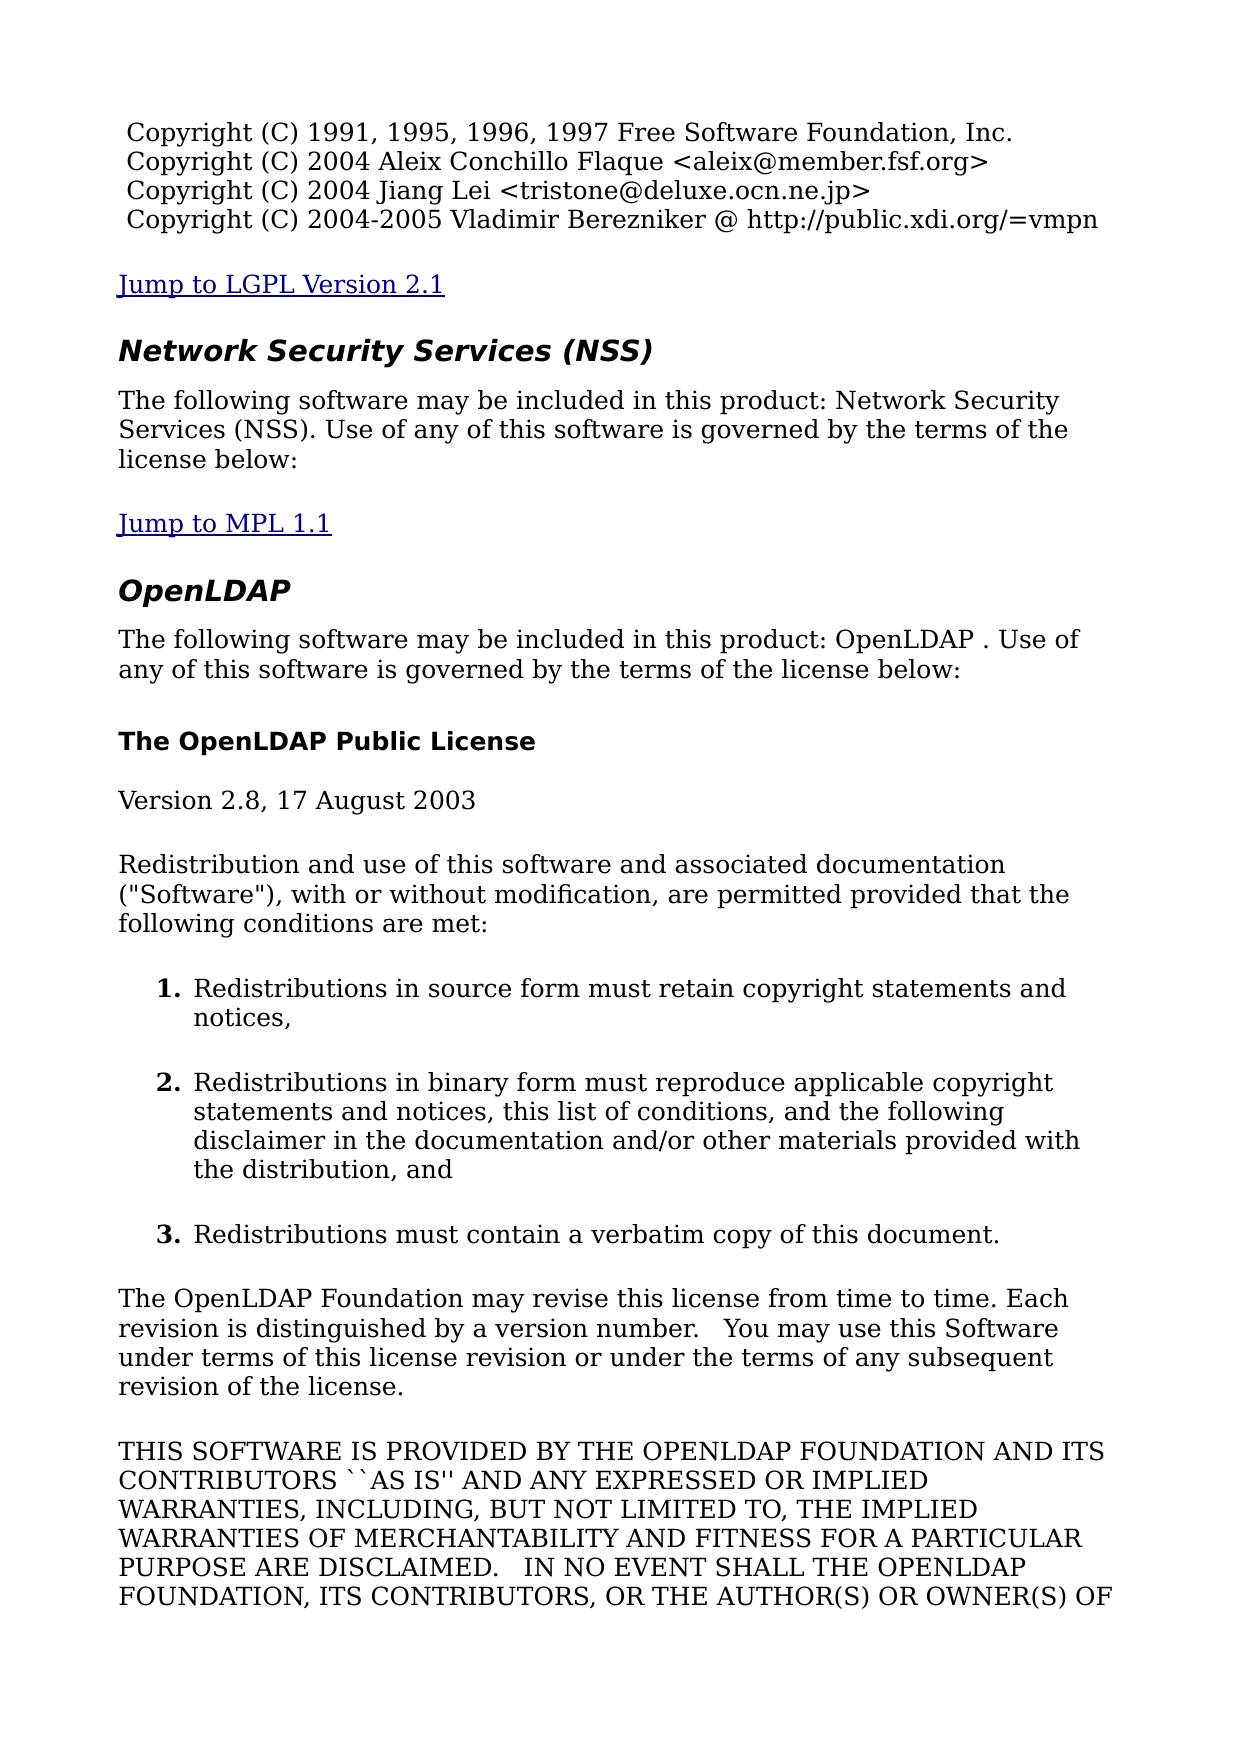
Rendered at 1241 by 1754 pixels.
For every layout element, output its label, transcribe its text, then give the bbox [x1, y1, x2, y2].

text THIS SOFTWARE IS PROVIDED BY THE OPENLDAP FOUNDATION AND ITS CONTRIBUTORS ``AS IS'' AND ANY EXPRESSED OR IMPLIED WARRANTIES, INCLUDING, BUT NOT LIMITED TO, THE IMPLIED WARRANTIES OF MERCHANTABILITY AND FITNESS FOR A PARTICULAR PURPOSE ARE DISCLAIMED. IN NO EVENT SHALL THE OPENLDAP FOUNDATION, ITS CONTRIBUTORS, OR THE AUTHOR(S) OR OWNER(S) OF [118, 1437, 1122, 1612]
text The following software may be included in this product: OpenLDAP . Use of any of this software is governed by the terms of the license below: [118, 626, 1122, 684]
subtitle The OpenLDAP Public License [118, 727, 1122, 756]
text The OpenLDAP Foundation may revise this license from time to time. Each revision is distinguished by a version number. You may use this Software under terms of this license revision or under the terms of any subsequent revision of the license. [118, 1284, 1122, 1401]
text The following software may be included in this product: Network Security Services (NSS). Use of any of this software is governed by the terms of the license below: [118, 386, 1122, 474]
list Redistributions in binary form must reproduce applicable copyright statements and notices, this list of conditions, and the following disclaimer in the documentation and/or other materials provided with the distribution, and [156, 1067, 1122, 1184]
list Redistributions must contain a verbatim copy of this document. [156, 1220, 1122, 1249]
text Jump to LGPL Version 2.1 [118, 270, 1122, 299]
text Copyright (C) 1991, 1995, 1996, 1997 Free Software Foundation, Inc. Copyright (C) 2004 Aleix Conchillo Flaque <aleix@member.fsf.org> Copyright (C) 2004 Jiang Lei <tristone@deluxe.ocn.ne.jp> Copyright (C) 2004-2005 Vladimir Berezniker @ http://public.xdi.org/=vmpn [118, 118, 1122, 235]
text Redistribution and use of this software and associated documentation ("Software"), with or without modification, are permitted provided that the following conditions are met: [118, 851, 1122, 938]
text Version 2.8, 17 August 2003 [118, 786, 1122, 815]
subtitle Network Security Services (NSS) [118, 335, 1122, 369]
subtitle OpenLDAP [118, 574, 1122, 608]
text Jump to MPL 1.1 [118, 509, 1122, 538]
list Redistributions in source form must retain copyright statements and notices, [156, 973, 1122, 1032]
